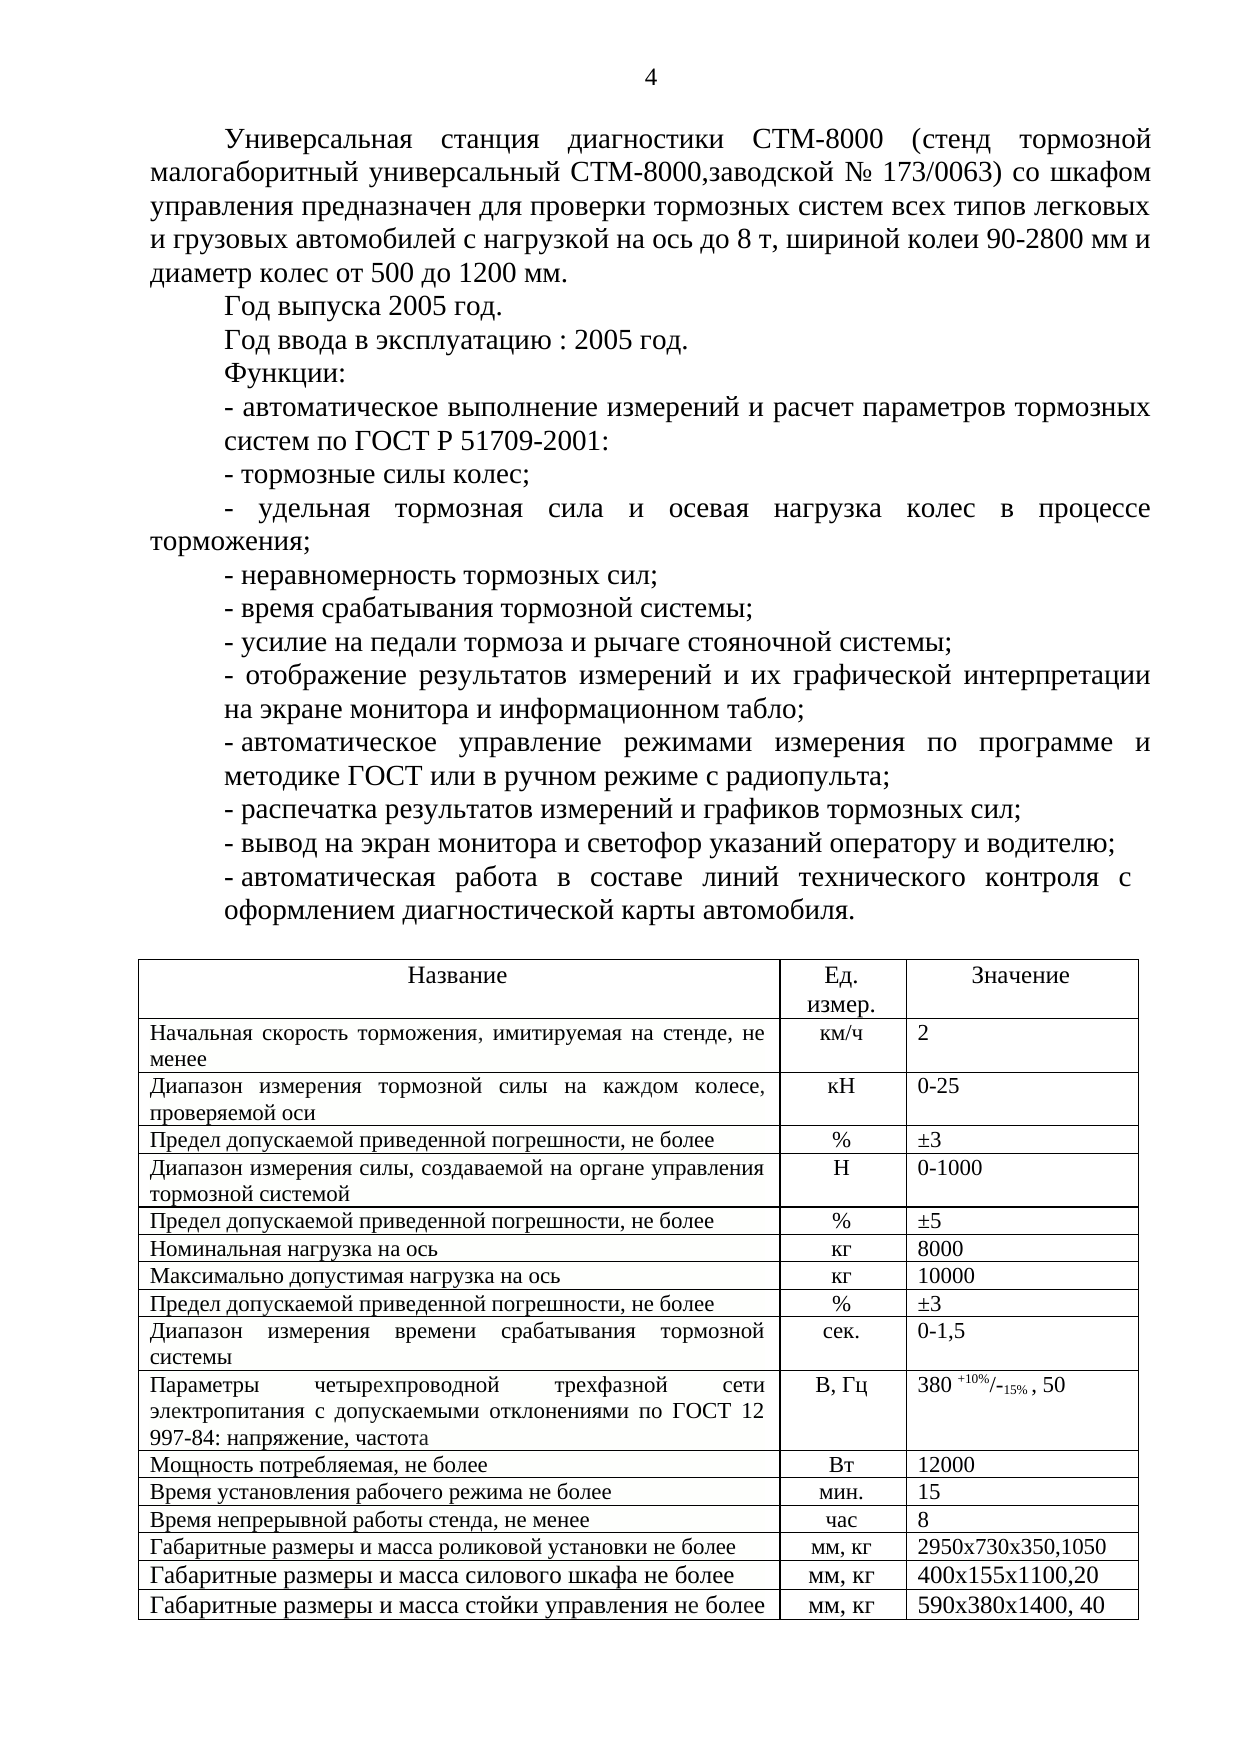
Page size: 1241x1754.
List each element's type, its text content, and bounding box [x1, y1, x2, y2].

text - неравномерность тормозных сил; [150, 557, 1152, 590]
table_cell 590х380х1400, 40 [907, 1590, 1138, 1619]
text Универсальная станция диагностики СТМ-8000 (cтенд тормозной малогаборитный универсальный СТМ-8000,заводской № 173/0063) со шкафом управления предназначен для проверки тормозных систем всех типов легковых и грузовых автомобилей с нагрузкой на ось до 8 т, шириной колеи 90-2800 мм и диаметр колес от 500 до 1200 мм. [150, 121, 1152, 288]
table_header Значение [907, 960, 1138, 1018]
table_cell 400х155х1100,20 [907, 1561, 1138, 1589]
text - автоматическая работа в составе линий технического контроля с оформлением диагностической карты автомобиля. [224, 859, 1152, 926]
table_cell час [781, 1506, 906, 1532]
table_cell 0-1,5 [907, 1317, 1138, 1370]
table_header Название [139, 960, 779, 1018]
table_cell % [781, 1290, 906, 1316]
table_cell ±3 [907, 1290, 1138, 1316]
table_cell 10000 [907, 1262, 1138, 1289]
table_cell км/ч [781, 1019, 906, 1072]
text - усилие на педали тормоза и рычаге стояночной системы; [150, 624, 1152, 657]
table_cell мм, кг [781, 1561, 906, 1589]
table_cell 15 [907, 1478, 1138, 1505]
table_cell Вт [781, 1451, 906, 1477]
table_cell 0-1000 [907, 1154, 1138, 1206]
table_cell мм, кг [781, 1533, 906, 1559]
text - автоматическое управление режимами измерения по программе и методике ГОСТ или в ручном режиме с радиопульта; [224, 724, 1152, 792]
table_cell кг [781, 1235, 906, 1261]
table_cell мм, кг [781, 1590, 906, 1619]
text - удельная тормозная сила и осевая нагрузка колес в процессе торможения; [150, 490, 1152, 557]
table_cell 8 [907, 1506, 1138, 1532]
table_cell 0-25 [907, 1073, 1138, 1125]
table_cell % [781, 1126, 906, 1153]
table_cell сек. [781, 1317, 906, 1370]
text - вывод на экран монитора и светофор указаний оператору и водителю; [150, 825, 1152, 859]
table_cell Н [781, 1154, 906, 1206]
table_cell ±3 [907, 1126, 1138, 1153]
text Функции: [150, 356, 1152, 389]
table_cell 12000 [907, 1451, 1138, 1477]
text - время срабатывания тормозной системы; [150, 590, 1152, 624]
text - тормозные силы колес; [150, 456, 1152, 490]
table_cell В, Гц [781, 1371, 906, 1450]
table_cell кН [781, 1073, 906, 1125]
table_cell 2950х730х350,1050 [907, 1533, 1138, 1559]
table_cell 8000 [907, 1235, 1138, 1261]
table_header Ед. измер. [781, 960, 906, 1018]
table_cell ±5 [907, 1208, 1138, 1234]
table_cell 380 +10%/-15% , 50 [907, 1371, 1138, 1450]
text Год ввода в эксплуатацию : 2005 год. [150, 322, 1152, 356]
text - отображение результатов измерений и их графической интерпретации на экране монитора и информационном табло; [224, 657, 1152, 724]
table_cell кг [781, 1262, 906, 1289]
text Год выпуска 2005 год. [150, 288, 1152, 322]
table_cell % [781, 1208, 906, 1234]
text - распечатка результатов измерений и графиков тормозных сил; [150, 792, 1152, 825]
table_cell мин. [781, 1478, 906, 1505]
table_cell 2 [907, 1019, 1138, 1072]
text - автоматическое выполнение измерений и расчет параметров тормозных систем по ГОСТ Р 51709-2001: [224, 389, 1152, 456]
